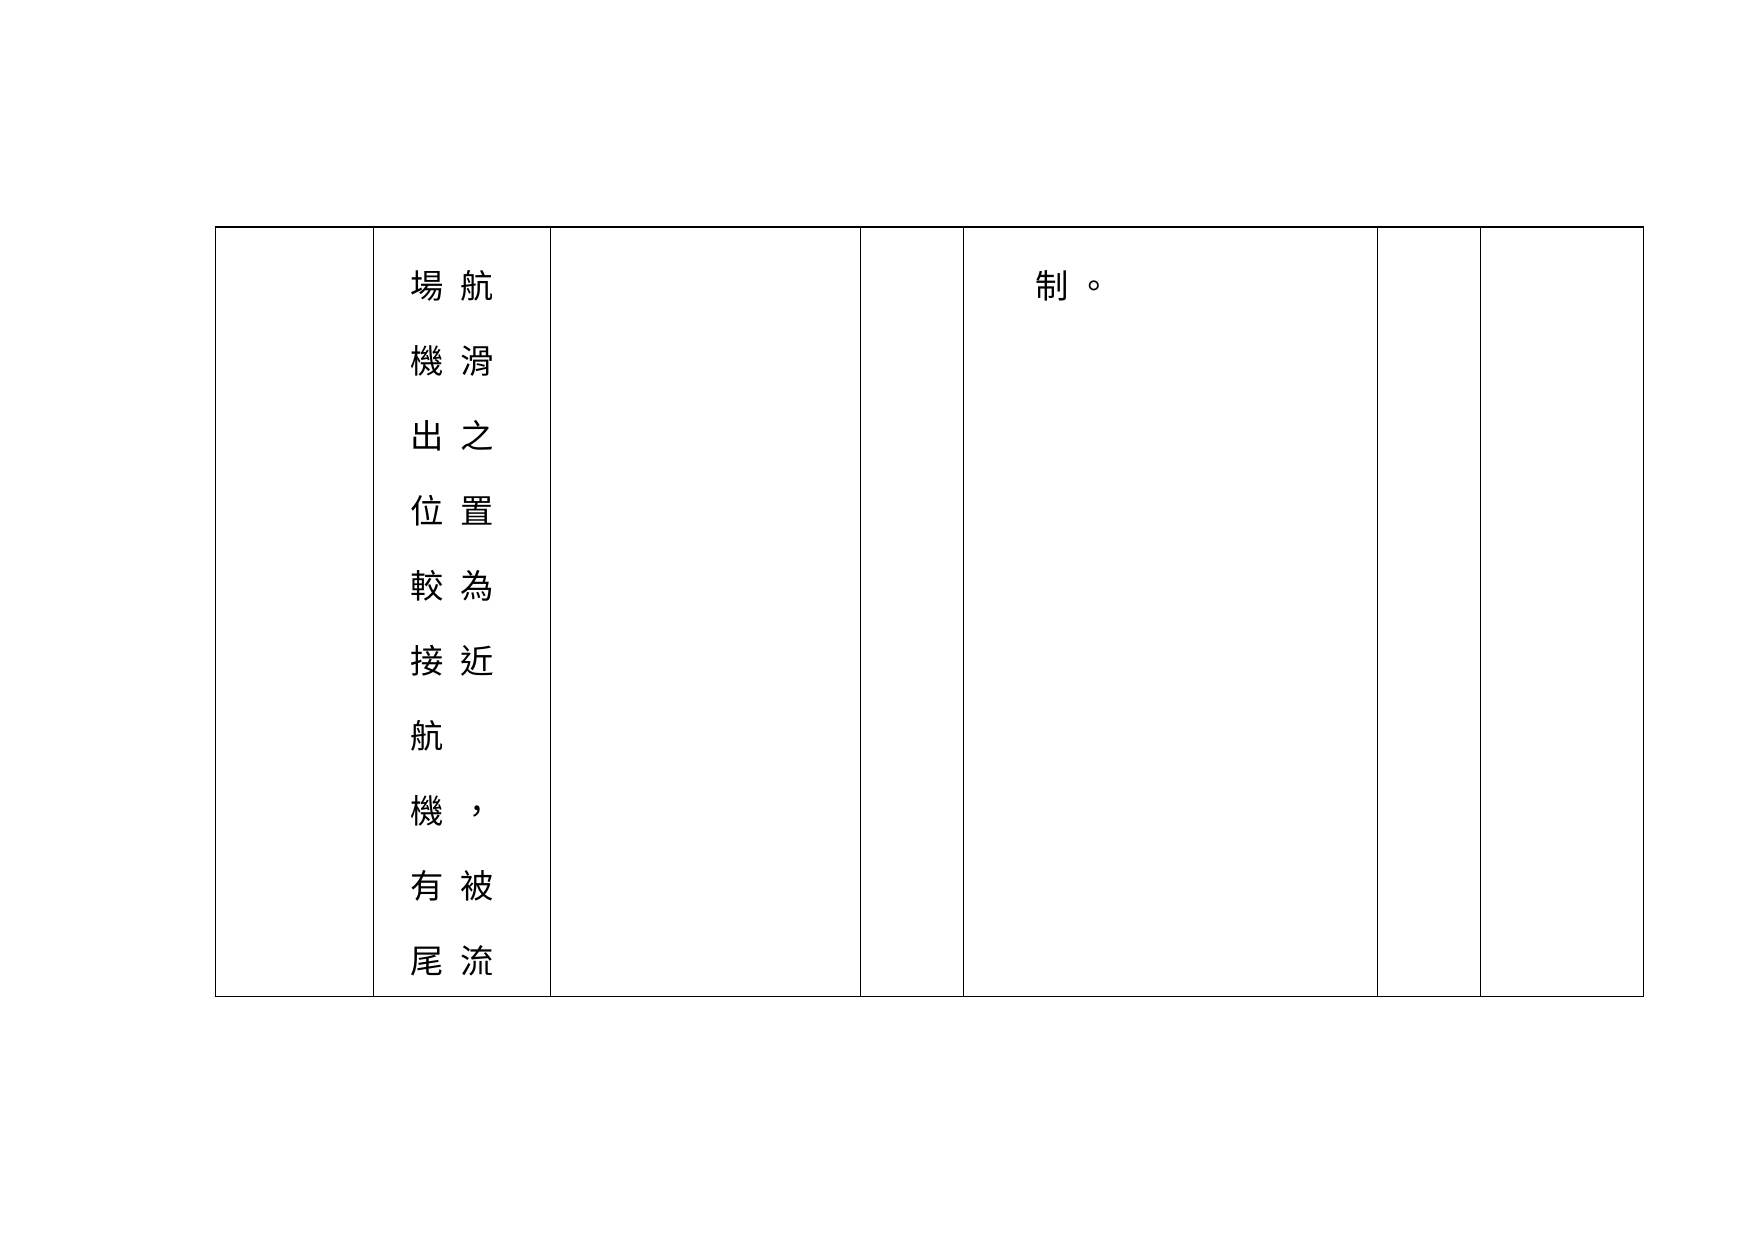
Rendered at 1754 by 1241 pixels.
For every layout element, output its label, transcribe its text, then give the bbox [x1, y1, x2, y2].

table_cell [861, 228, 963, 996]
table_cell 請塔臺管制往返軍用大坪和民用大坪南側之軍車時，若有離場航機後推，請管制員視需要請其於機坪避讓。 請馬基隊函告各分隊：重申尾流風險安全宣導、確實遵守塔臺管制。 [964, 228, 1377, 996]
table_cell [551, 228, 860, 996]
table_cell [1378, 228, 1480, 996]
table_cell 場航機滑出之位置較為接近航機，有被尾流 [374, 228, 550, 996]
table_cell [216, 228, 373, 996]
table_cell [1481, 228, 1643, 996]
